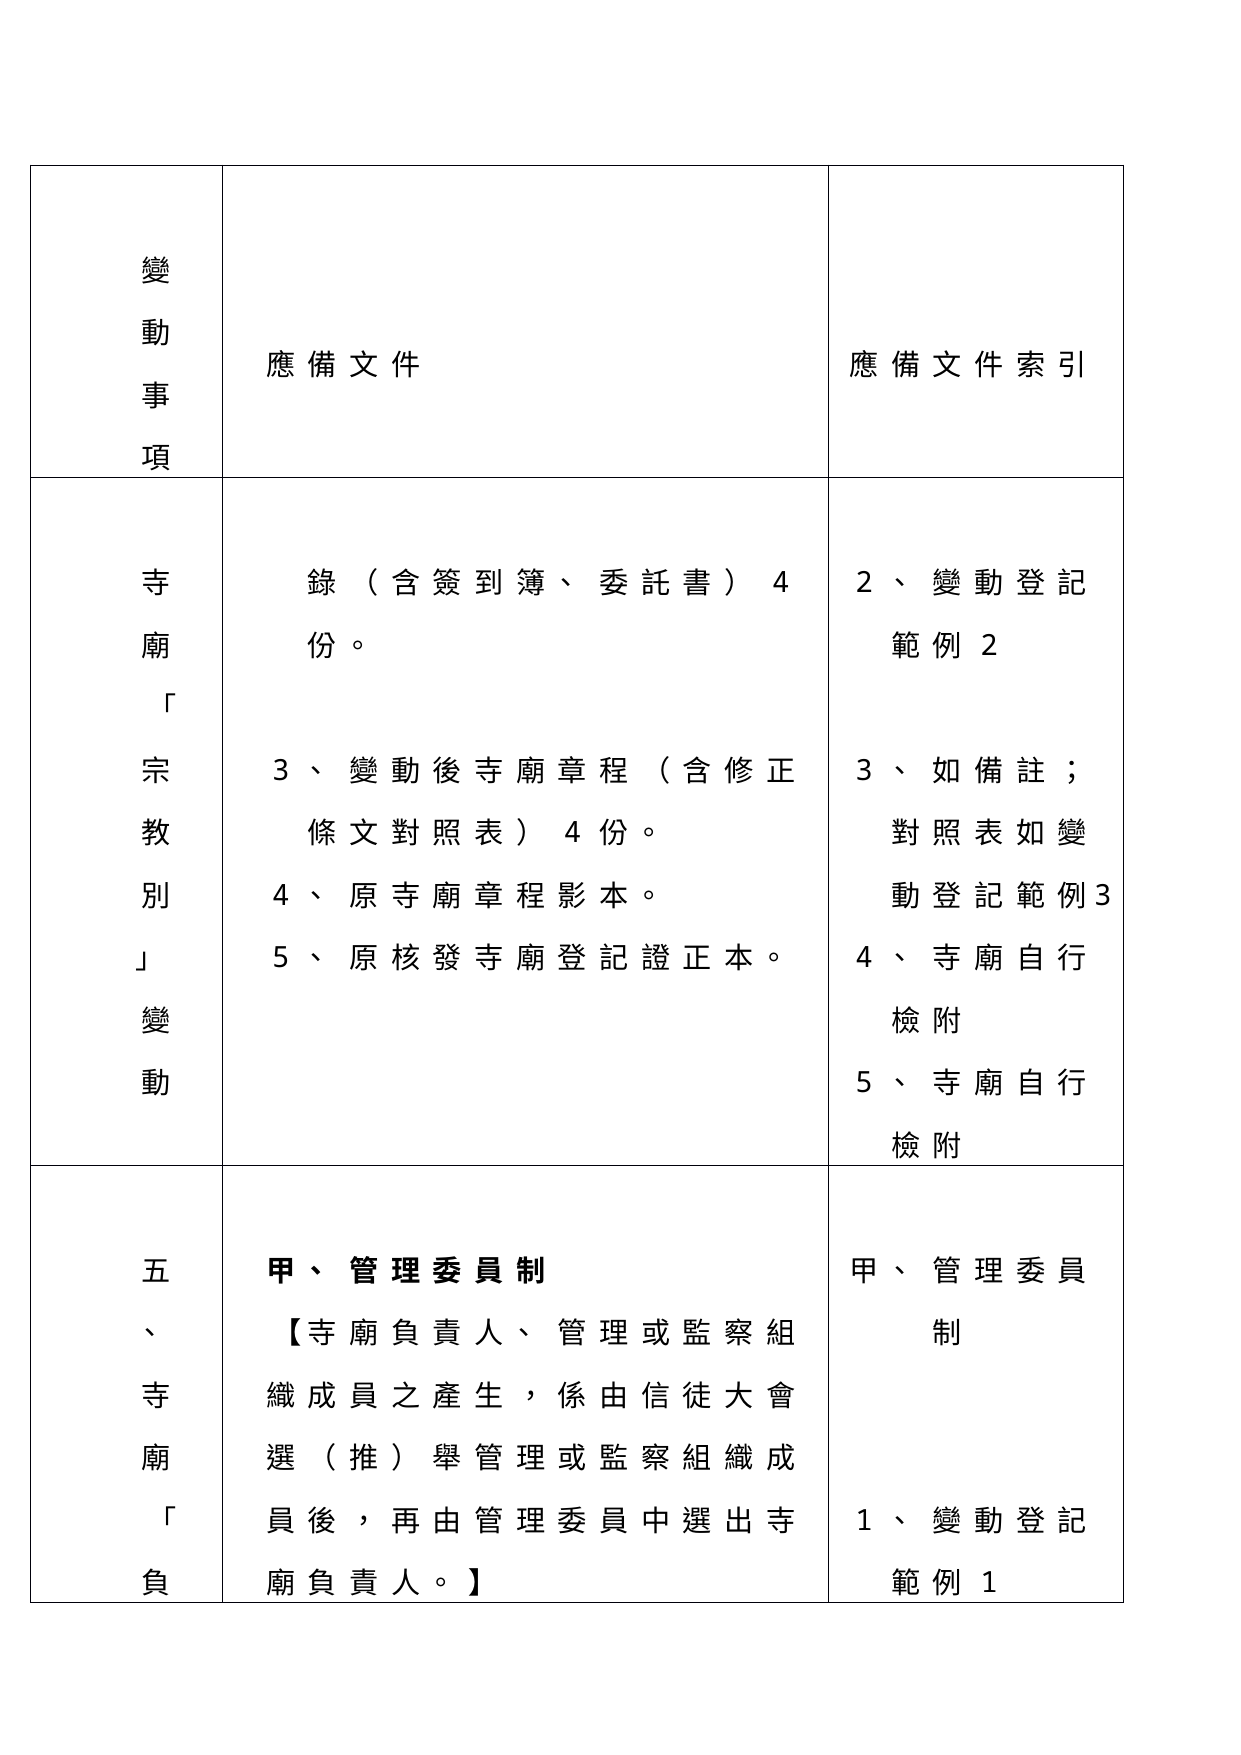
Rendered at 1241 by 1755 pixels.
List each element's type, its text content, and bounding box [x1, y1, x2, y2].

table_cell 五、寺廟「負 [31, 1166, 222, 1602]
table_header 應備文件索引 [829, 166, 1123, 477]
table_cell 2、變動登記範例2 3、如備註；對照表如變動登記範例3 4、寺廟自行檢附 5、寺廟自行檢附 [829, 478, 1123, 1164]
table_cell 甲、管理委員制 【寺廟負責人、管理或監察組織成員之產生，係由信徒大會選（推）舉管理或監察組織成員後，再由管理委員中選出寺廟負責人。】 [223, 1166, 828, 1602]
table_cell 錄（含簽到簿、委託書）4份。 3、變動後寺廟章程（含修正條文對照表）4份。 4、原寺廟章程影本。 5、原核發寺廟登記證正本。 [223, 478, 828, 1164]
table_header 應備文件 [223, 166, 828, 477]
table_cell 寺廟「宗教別」變動 [31, 478, 222, 1164]
table_header 變動事項 [31, 166, 222, 477]
table_cell 甲、管理委員制 1、變動登記範例1 [829, 1166, 1123, 1602]
